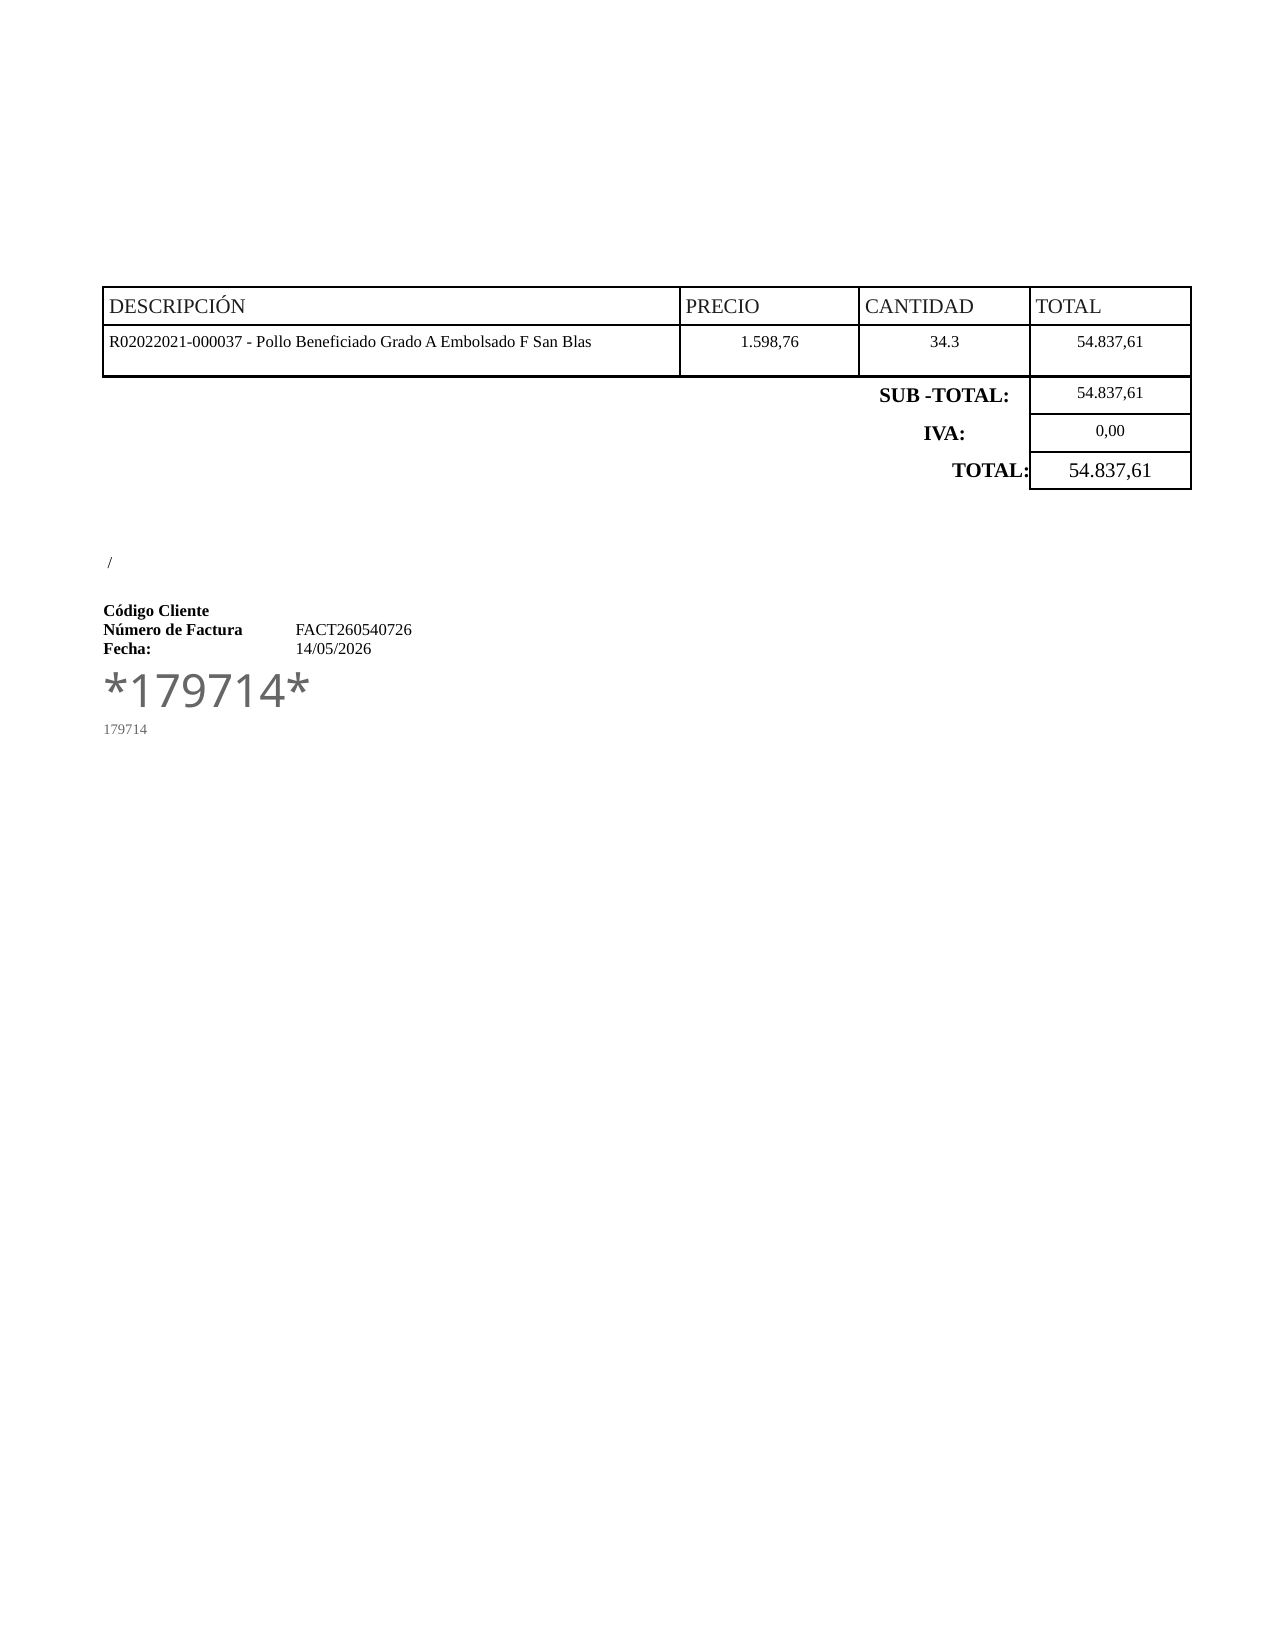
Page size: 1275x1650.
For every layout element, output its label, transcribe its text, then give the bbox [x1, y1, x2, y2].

table_header TOTAL [1031, 288, 1190, 323]
table_header CANTIDAD [860, 288, 1029, 323]
table_cell [103, 514, 858, 533]
table_cell Fecha: [103, 639, 295, 658]
table_cell FACT260540726 [295, 620, 517, 639]
table_cell 34.3 [860, 326, 1029, 375]
table_header Código Cliente [103, 601, 295, 620]
table_header PRECIO [681, 288, 858, 323]
table_cell 14/05/2026 [295, 639, 517, 658]
table_cell SUB -TOTAL: [859, 378, 1029, 413]
table_cell R02022021-000037 - Pollo Beneficiado Grado A Embolsado F San Blas [104, 326, 679, 375]
text *179714* [103, 658, 1137, 721]
table_cell IVA: [859, 413, 1029, 451]
table_cell 1.598,76 [681, 326, 858, 375]
table_cell Número de Factura [103, 620, 295, 639]
table_cell TOTAL: [859, 451, 1029, 488]
table_cell [103, 378, 859, 488]
table_cell 0,00 [1031, 415, 1190, 451]
table_cell 54.837,61 [1031, 326, 1190, 375]
table_header [295, 601, 517, 620]
text 179714 [103, 721, 1137, 737]
table_cell [103, 534, 858, 553]
table_header [103, 490, 858, 514]
table_cell 54.837,61 [1031, 453, 1190, 488]
table_header DESCRIPCIÓN [104, 288, 679, 323]
table_cell / [103, 553, 858, 572]
table_cell 54.837,61 [1031, 378, 1190, 413]
